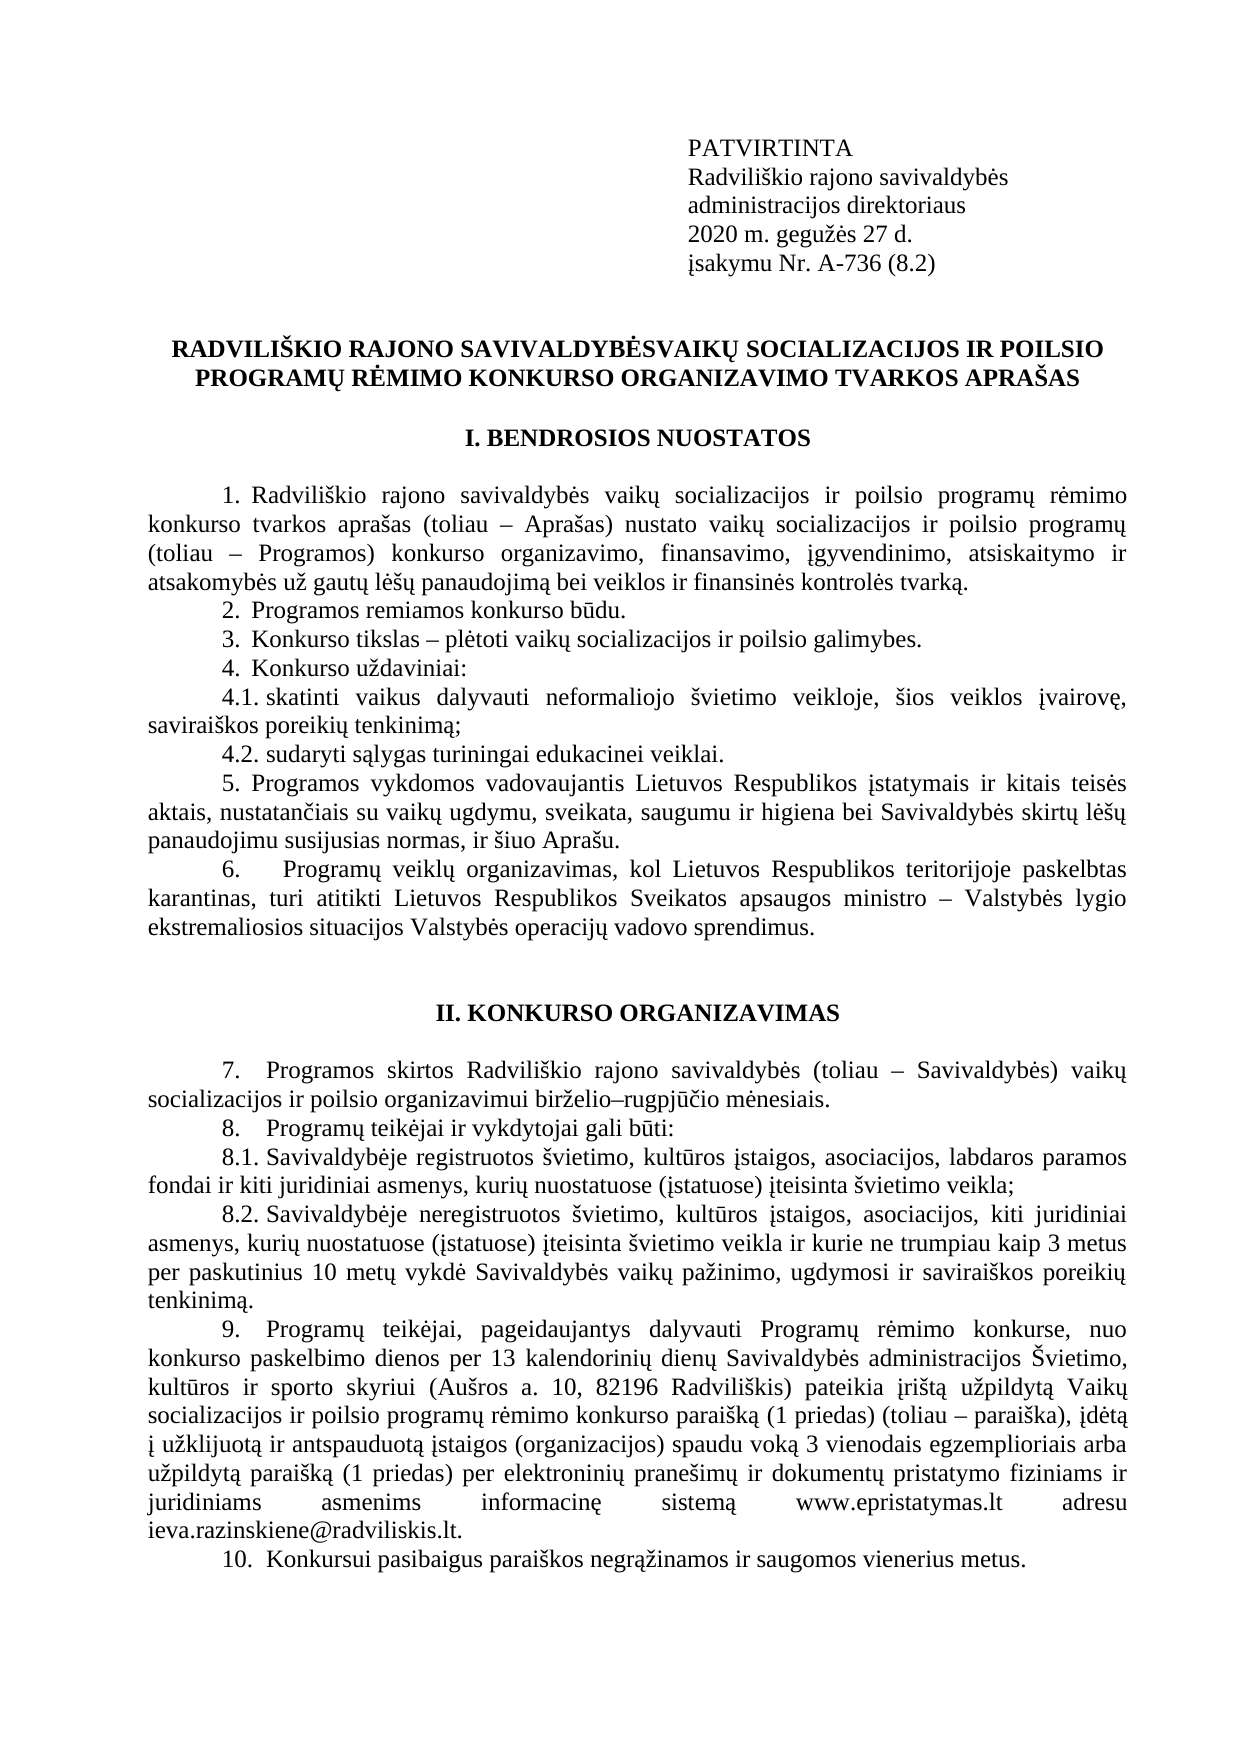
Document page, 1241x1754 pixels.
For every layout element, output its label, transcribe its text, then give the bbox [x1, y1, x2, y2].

text II. KONKURSO ORGANIZAVIMAS [148, 998, 1128, 1027]
text 2. Programos remiamos konkurso būdu. [148, 595, 1128, 624]
text RADVILIŠKIO RAJONO SAVIVALDYBĖSVAIKŲ SOCIALIZACIJOS IR POILSIO PROGRAMŲ RĖMIMO KONKURSO ORGANIZAVIMO TVARKOS APRAŠAS [148, 334, 1128, 392]
text 9. Programų teikėjai, pageidaujantys dalyvauti Programų rėmimo konkurse, nuo konkurso paskelbimo dienos per 13 kalendorinių dienų Savivaldybės administracijos Švietimo, kultūros ir sporto skyriui (Aušros a. 10, 82196 Radviliškis) pateikia įrištą užpildytą Vaikų socializacijos ir poilsio programų rėmimo konkurso paraišką (1 priedas) (toliau – paraiška), įdėtą į užklijuotą ir antspauduotą įstaigos (organizacijos) spaudu voką 3 vienodais egzemplioriais arba užpildytą paraišką (1 priedas) per elektroninių pranešimų ir dokumentų pristatymo fiziniams ir juridiniams asmenims informacinę sistemą www.epristatymas.lt adresu ieva.razinskiene@radviliskis.lt. [148, 1314, 1128, 1544]
text 1. Radviliškio rajono savivaldybės vaikų socializacijos ir poilsio programų rėmimo konkurso tvarkos aprašas (toliau – Aprašas) nustato vaikų socializacijos ir poilsio programų (toliau – Programos) konkurso organizavimo, finansavimo, įgyvendinimo, atsiskaitymo ir atsakomybės už gautų lėšų panaudojimą bei veiklos ir finansinės kontrolės tvarką. [148, 480, 1128, 595]
text 8.2. Savivaldybėje neregistruotos švietimo, kultūros įstaigos, asociacijos, kiti juridiniai asmenys, kurių nuostatuose (įstatuose) įteisinta švietimo veikla ir kurie ne trumpiau kaip 3 metus per paskutinius 10 metų vykdė Savivaldybės vaikų pažinimo, ugdymosi ir saviraiškos poreikių tenkinimą. [148, 1199, 1128, 1314]
text įsakymu Nr. A-736 (8.2) [688, 248, 1128, 277]
text 8. Programų teikėjai ir vykdytojai gali būti: [148, 1113, 1128, 1142]
text 5. Programos vykdomos vadovaujantis Lietuvos Respublikos įstatymais ir kitais teisės aktais, nustatančiais su vaikų ugdymu, sveikata, saugumu ir higiena bei Savivaldybės skirtų lėšų panaudojimu susijusias normas, ir šiuo Aprašu. [148, 768, 1128, 854]
text PATVIRTINTA [688, 133, 1128, 162]
text I. BENDROSIOS NUOSTATOS [148, 423, 1128, 452]
text 4.1. skatinti vaikus dalyvauti neformaliojo švietimo veikloje, šios veiklos įvairovę, saviraiškos poreikių tenkinimą; [148, 682, 1128, 739]
text 4.2. sudaryti sąlygas turiningai edukacinei veiklai. [148, 739, 1128, 768]
text 10. Konkursui pasibaigus paraiškos negrąžinamos ir saugomos vienerius metus. [148, 1544, 1128, 1573]
text 2020 m. gegužės 27 d. [688, 219, 1128, 248]
text 8.1. Savivaldybėje registruotos švietimo, kultūros įstaigos, asociacijos, labdaros paramos fondai ir kiti juridiniai asmenys, kurių nuostatuose (įstatuose) įteisinta švietimo veikla; [148, 1142, 1128, 1199]
text 4. Konkurso uždaviniai: [148, 653, 1128, 682]
text Radviliškio rajono savivaldybės [688, 162, 1240, 190]
text administracijos direktoriaus [688, 190, 1128, 219]
text 6. Programų veiklų organizavimas, kol Lietuvos Respublikos teritorijoje paskelbtas karantinas, turi atitikti Lietuvos Respublikos Sveikatos apsaugos ministro – Valstybės lygio ekstremaliosios situacijos Valstybės operacijų vadovo sprendimus. [148, 854, 1128, 940]
text 7. Programos skirtos Radviliškio rajono savivaldybės (toliau – Savivaldybės) vaikų socializacijos ir poilsio organizavimui birželio–rugpjūčio mėnesiais. [148, 1055, 1128, 1113]
text 3. Konkurso tikslas – plėtoti vaikų socializacijos ir poilsio galimybes. [148, 624, 1128, 653]
